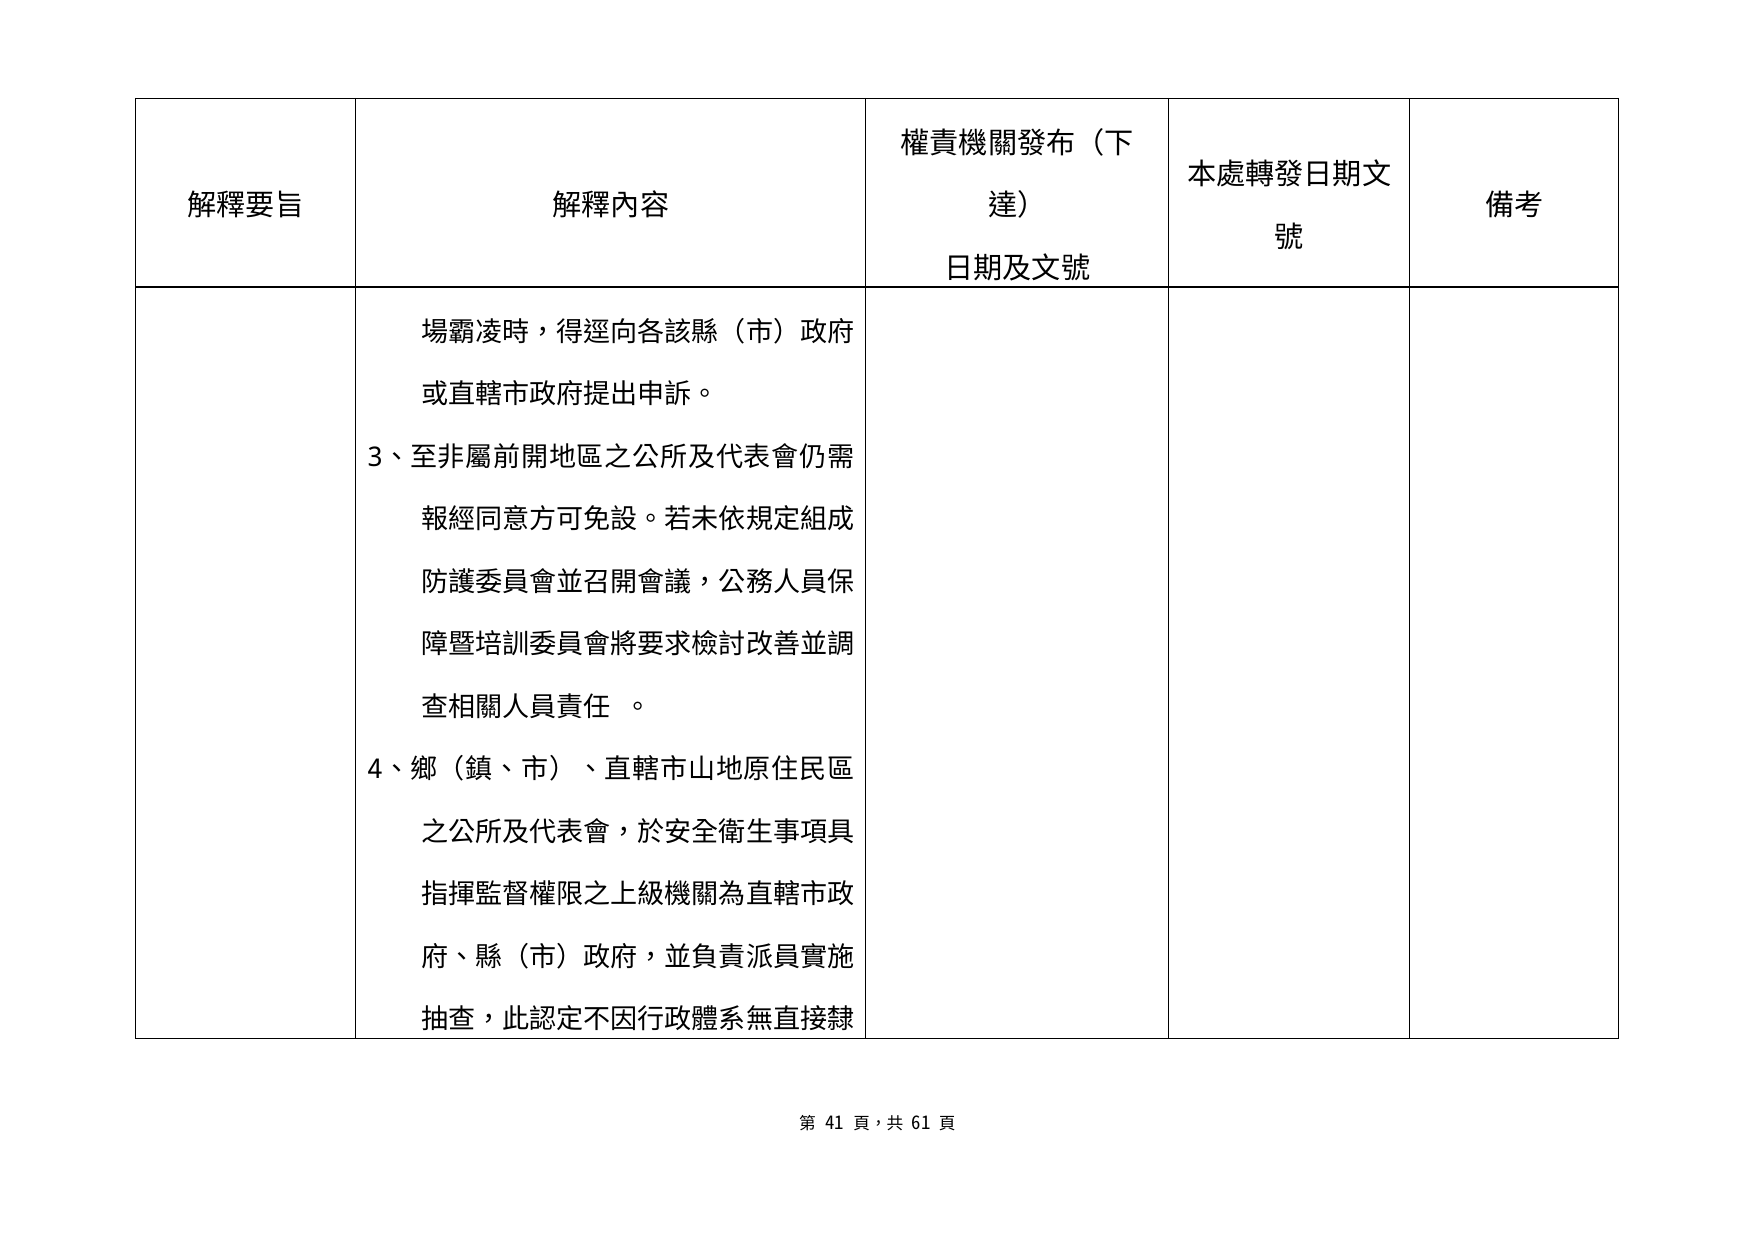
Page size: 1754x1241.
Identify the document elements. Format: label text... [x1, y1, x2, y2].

table_cell 臺中市政府民國114年12月30日府授人考字第1140398321號函 [1169, 288, 1409, 1037]
table_cell [866, 288, 1168, 1037]
table_cell [1410, 288, 1618, 1037]
table_header 解釋內容 [356, 99, 865, 286]
table_header 權責機關發布（下達） 日期及文號 [866, 99, 1168, 286]
table_header 本處轉發日期文號 [1169, 99, 1409, 286]
table_header 解釋要旨 [136, 99, 355, 286]
table_header 備考 [1410, 99, 1618, 286]
table_cell [136, 288, 355, 1037]
table_cell 場霸凌時，得逕向各該縣（市）政府或直轄市政府提出申訴。 至非屬前開地區之公所及代表會仍需報經同意方可免設。若未依規定組成防護委員會並召開會議，公務人員保障暨培訓委員會將要求檢討改善並調查相關人員責任 。 鄉（鎮、市）、直轄市山地原住民區之公所及代表會，於安全衛生事項具指揮監督權限之上級機關為直轄市政府、縣（市）政府，並負責派員實施抽查，此認定不因行政體系無直接隸 [356, 288, 865, 1037]
